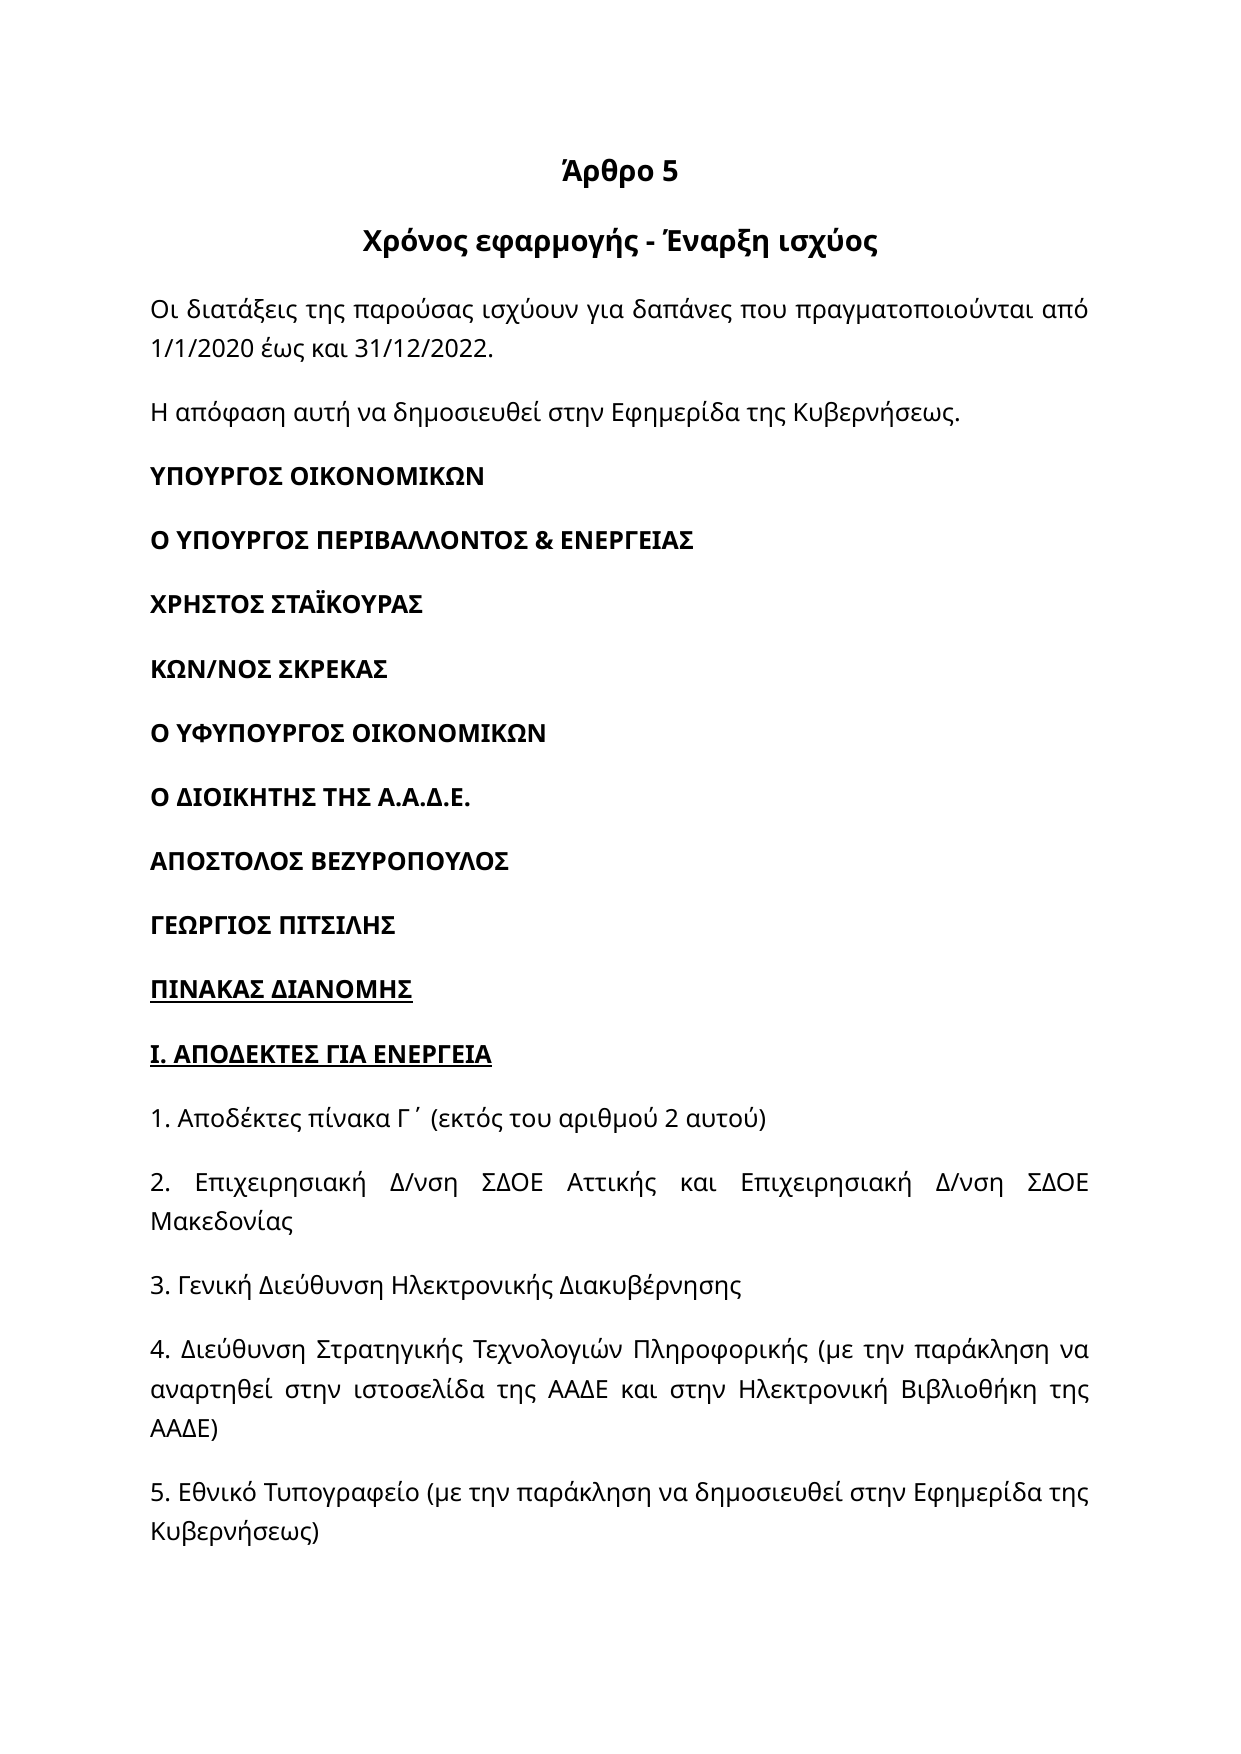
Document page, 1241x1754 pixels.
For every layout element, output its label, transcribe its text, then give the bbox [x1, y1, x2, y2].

subtitle Άρθρο 5 [150, 150, 1090, 190]
text Ο ΔΙΟΙΚΗΤΗΣ ΤΗΣ Α.Α.Δ.Ε. [150, 779, 1090, 814]
text ΧΡΗΣΤΟΣ ΣΤΑΪΚΟΥΡΑΣ [150, 587, 1090, 621]
text 5. Εθνικό Τυπογραφείο (με την παράκληση να δημοσιευθεί στην Εφημερίδα της Κυβερνήσεως) [150, 1474, 1090, 1548]
text Ο ΥΠΟΥΡΓΟΣ ΠΕΡΙΒΑΛΛΟΝΤΟΣ & ΕΝΕΡΓΕΙΑΣ [150, 523, 1090, 557]
text Ο ΥΦΥΠΟΥΡΓΟΣ ΟΙΚΟΝΟΜΙΚΩΝ [150, 715, 1090, 749]
text ΠΙΝΑΚΑΣ ΔΙΑΝΟΜΗΣ [150, 972, 1090, 1006]
text Ι. ΑΠΟΔΕΚΤΕΣ ΓΙΑ ΕΝΕΡΓΕΙΑ [150, 1036, 1090, 1070]
text ΚΩΝ/ΝΟΣ ΣΚΡΕΚΑΣ [150, 651, 1090, 685]
text Η απόφαση αυτή να δημοσιευθεί στην Εφημερίδα της Κυβερνήσεως. [150, 394, 1090, 429]
text Οι διατάξεις της παρούσας ισχύουν για δαπάνες που πραγματοποιούνται από 1/1/2020 έως και 31/12/2022. [150, 291, 1090, 364]
text ΑΠΟΣΤΟΛΟΣ ΒΕΖΥΡΟΠΟΥΛΟΣ [150, 844, 1090, 878]
text 4. Διεύθυνση Στρατηγικής Τεχνολογιών Πληροφορικής (με την παράκληση να αναρτηθεί στην ιστοσελίδα της ΑΑΔΕ και στην Ηλεκτρονική Βιβλιοθήκη της ΑΑΔΕ) [150, 1332, 1090, 1444]
text 2. Επιχειρησιακή Δ/νση ΣΔΟΕ Αττικής και Επιχειρησιακή Δ/νση ΣΔΟΕ Μακεδονίας [150, 1164, 1090, 1238]
text ΥΠΟΥΡΓΟΣ ΟΙΚΟΝΟΜΙΚΩΝ [150, 459, 1090, 493]
text 1. Αποδέκτες πίνακα Γ΄ (εκτός του αριθμού 2 αυτού) [150, 1100, 1090, 1134]
text 3. Γενική Διεύθυνση Ηλεκτρονικής Διακυβέρνησης [150, 1268, 1090, 1302]
subtitle Χρόνος εφαρμογής - Έναρξη ισχύος [150, 221, 1090, 260]
text ΓΕΩΡΓΙΟΣ ΠΙΤΣΙΛΗΣ [150, 908, 1090, 942]
